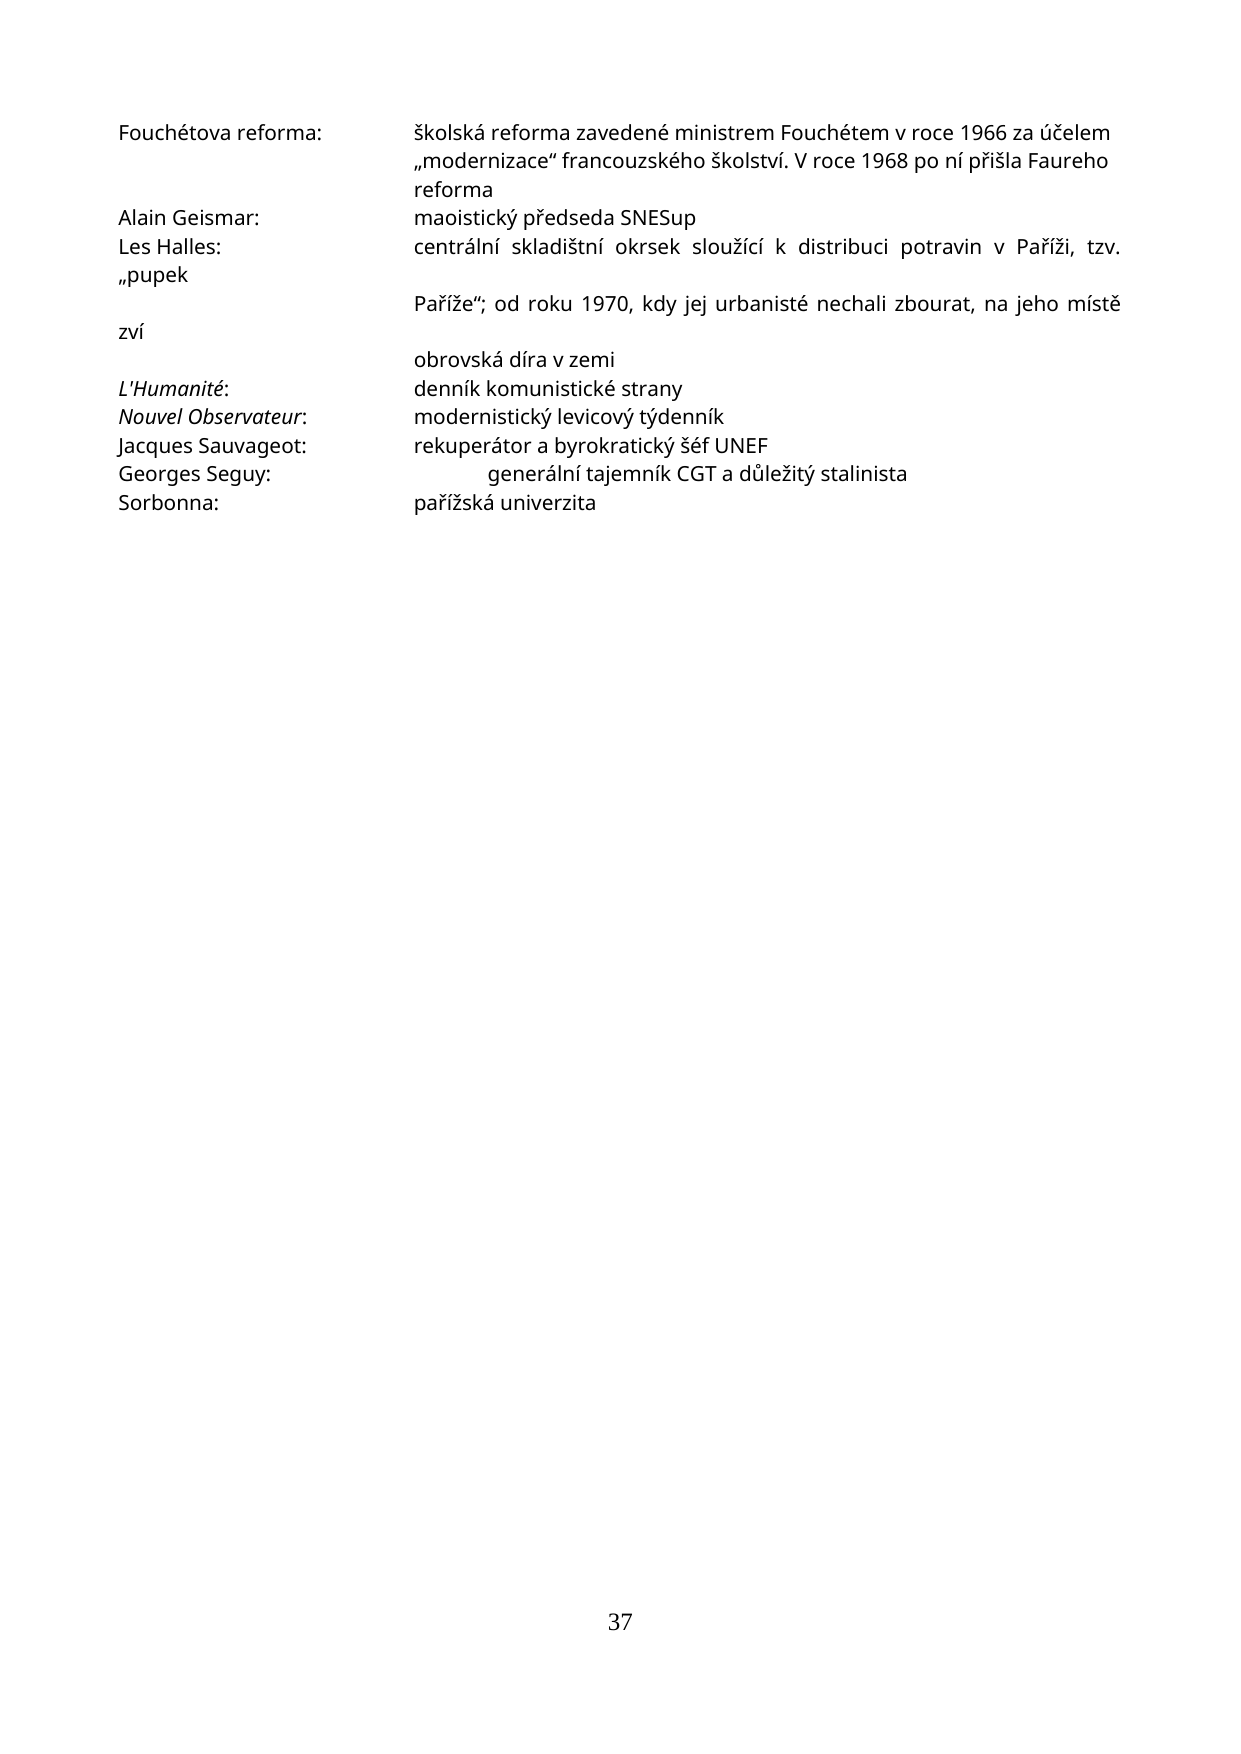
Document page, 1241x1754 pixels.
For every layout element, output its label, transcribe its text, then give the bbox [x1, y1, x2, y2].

text obrovská díra v zemi [118, 346, 1122, 374]
text Georges Seguy: generální tajemník CGT a důležitý stalinista [118, 459, 1122, 488]
text Fouchétova reforma: školská reforma zavedené ministrem Fouchétem v roce 1966 za účelem [118, 118, 1122, 147]
text Sorbonna: pařížská univerzita [118, 488, 1122, 516]
text Jacques Sauvageot: rekuperátor a byrokratický šéf UNEF [118, 431, 1122, 459]
text reforma [118, 175, 1122, 203]
text Nouvel Observateur: modernistický levicový týdenník [118, 402, 1122, 431]
text Les Halles: centrální skladištní okrsek sloužící k distribuci potravin v Paříži, tzv. „pupek [118, 232, 1122, 289]
text L'Humanité: denník komunistické strany [118, 374, 1122, 402]
text „modernizace“ francouzského školství. V roce 1968 po ní přišla Faureho [118, 147, 1122, 175]
text Paříže“; od roku 1970, kdy jej urbanisté nechali zbourat, na jeho místě zví [118, 289, 1122, 346]
text Alain Geismar: maoistický předseda SNESup [118, 203, 1122, 232]
